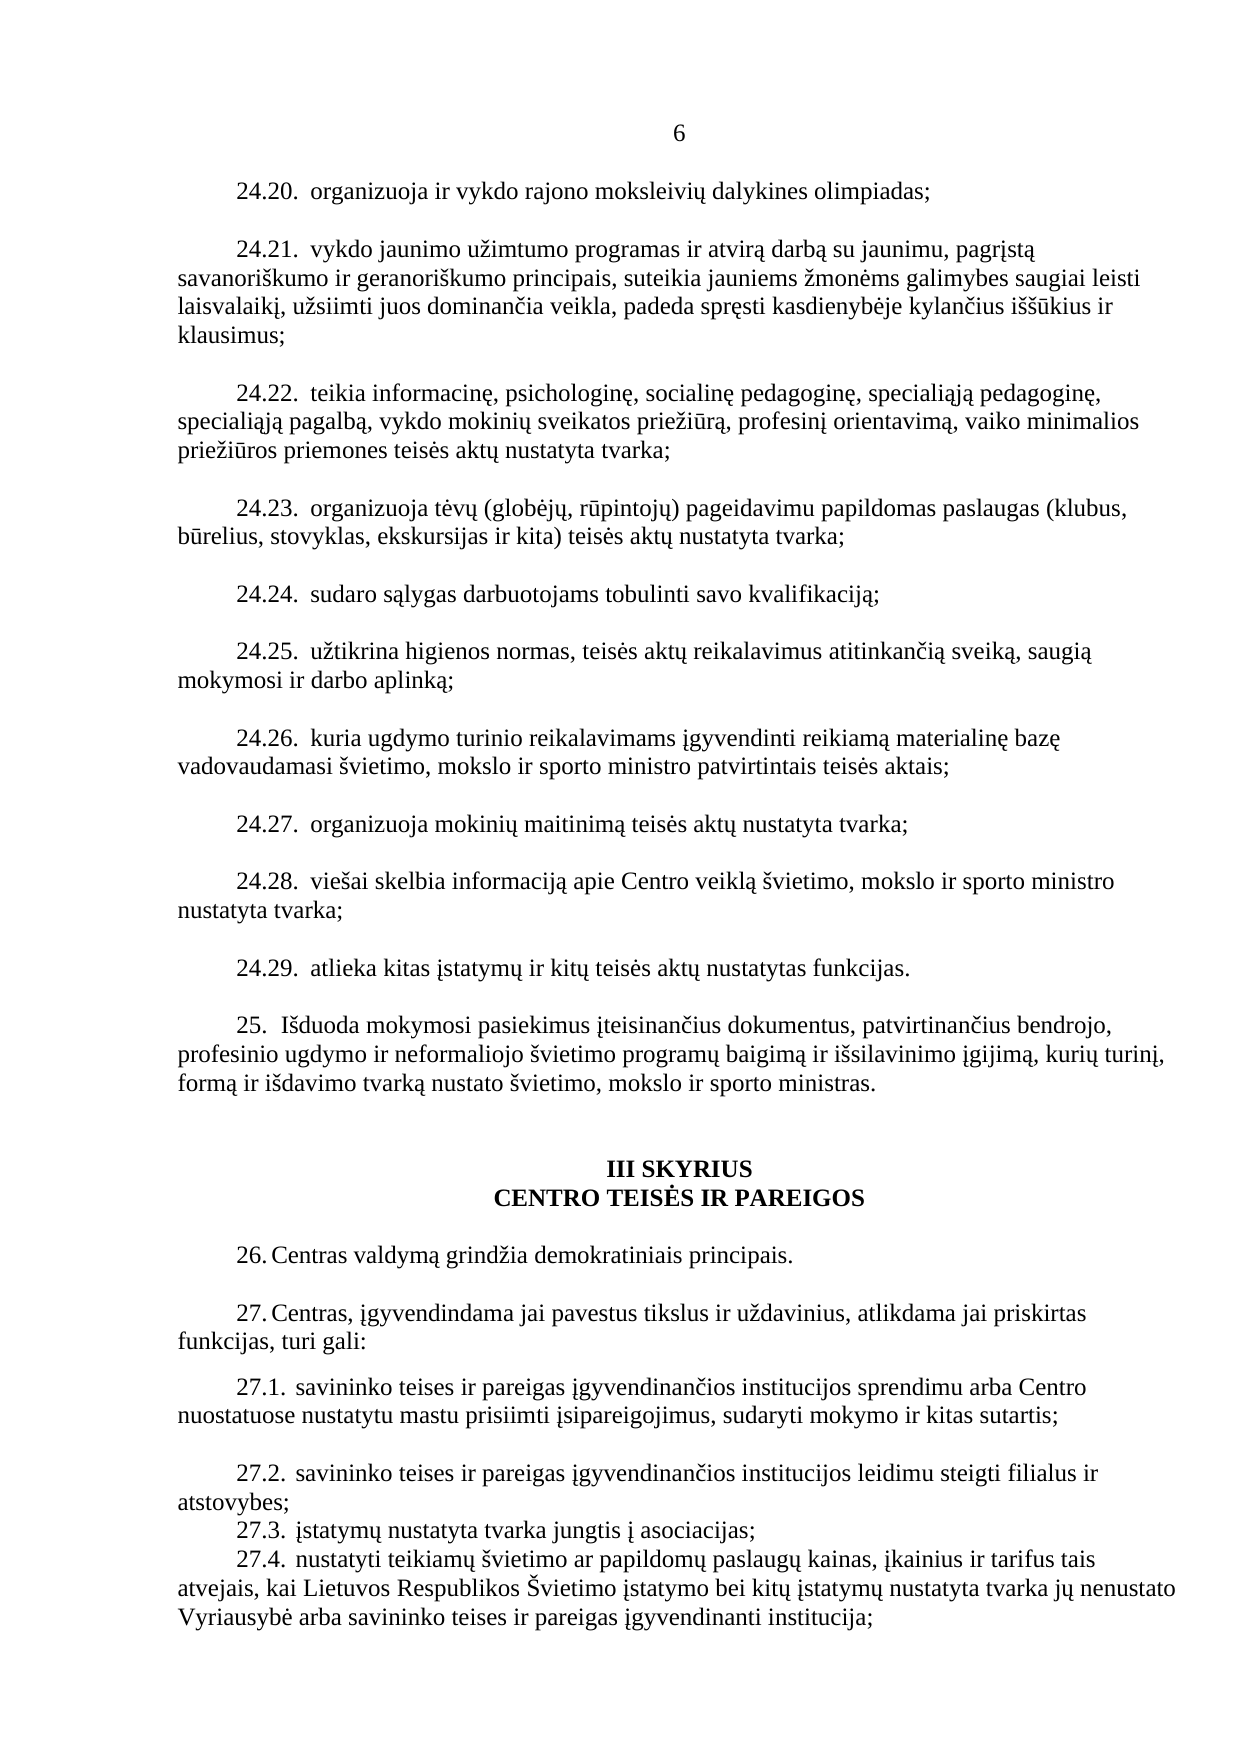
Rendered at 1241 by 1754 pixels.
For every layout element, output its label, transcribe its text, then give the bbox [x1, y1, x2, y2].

text 24.24. sudaro sąlygas darbuotojams tobulinti savo kvalifikaciją; [177, 579, 1181, 608]
text 26. Centras valdymą grindžia demokratiniais principais. [177, 1240, 1181, 1269]
text 24.22. teikia informacinę, psichologinę, socialinę pedagoginę, specialiąją pedagoginę, specialiąją pagalbą, vykdo mokinių sveikatos priežiūrą, profesinį orientavimą, vaiko minimalios priežiūros priemones teisės aktų nustatyta tvarka; [177, 378, 1181, 464]
text 27. Centras, įgyvendindama jai pavestus tikslus ir uždavinius, atlikdama jai priskirtas funkcijas, turi gali: [177, 1298, 1181, 1355]
text III SKYRIUS [177, 1154, 1181, 1183]
text CENTRO TEISĖS IR PAREIGOS [177, 1183, 1181, 1211]
text 27.4. nustatyti teikiamų švietimo ar papildomų paslaugų kainas, įkainius ir tarifus tais atvejais, kai Lietuvos Respublikos Švietimo įstatymo bei kitų įstatymų nustatyta tvarka jų nenustato Vyriausybė arba savininko teises ir pareigas įgyvendinanti institucija; [177, 1544, 1181, 1631]
text 24.29. atlieka kitas įstatymų ir kitų teisės aktų nustatytas funkcijas. [177, 953, 1181, 981]
text 24.27. organizuoja mokinių maitinimą teisės aktų nustatyta tvarka; [177, 809, 1181, 838]
text 24.28. viešai skelbia informaciją apie Centro veiklą švietimo, mokslo ir sporto ministro nustatyta tvarka; [177, 866, 1181, 924]
text 27.1. savininko teises ir pareigas įgyvendinančios institucijos sprendimu arba Centro nuostatuose nustatytu mastu prisiimti įsipareigojimus, sudaryti mokymo ir kitas sutartis; [177, 1372, 1181, 1429]
text 24.23. organizuoja tėvų (globėjų, rūpintojų) pageidavimu papildomas paslaugas (klubus, būrelius, stovyklas, ekskursijas ir kita) teisės aktų nustatyta tvarka; [177, 493, 1181, 550]
text 27.2. savininko teises ir pareigas įgyvendinančios institucijos leidimu steigti filialus ir atstovybes; [177, 1458, 1181, 1516]
text 24.21. vykdo jaunimo užimtumo programas ir atvirą darbą su jaunimu, pagrįstą savanoriškumo ir geranoriškumo principais, suteikia jauniems žmonėms galimybes saugiai leisti laisvalaikį, užsiimti juos dominančia veikla, padeda spręsti kasdienybėje kylančius iššūkius ir klausimus; [177, 234, 1181, 349]
text 24.20. organizuoja ir vykdo rajono moksleivių dalykines olimpiadas; [177, 176, 1181, 205]
text 24.25. užtikrina higienos normas, teisės aktų reikalavimus atitinkančią sveiką, saugią mokymosi ir darbo aplinką; [177, 636, 1181, 694]
text 25. Išduoda mokymosi pasiekimus įteisinančius dokumentus, patvirtinančius bendrojo, profesinio ugdymo ir neformaliojo švietimo programų baigimą ir išsilavinimo įgijimą, kurių turinį, formą ir išdavimo tvarką nustato švietimo, mokslo ir sporto ministras. [177, 1010, 1181, 1096]
text 24.26. kuria ugdymo turinio reikalavimams įgyvendinti reikiamą materialinę bazę vadovaudamasi švietimo, mokslo ir sporto ministro patvirtintais teisės aktais; [177, 723, 1181, 780]
text 27.3. įstatymų nustatyta tvarka jungtis į asociacijas; [177, 1516, 1181, 1544]
